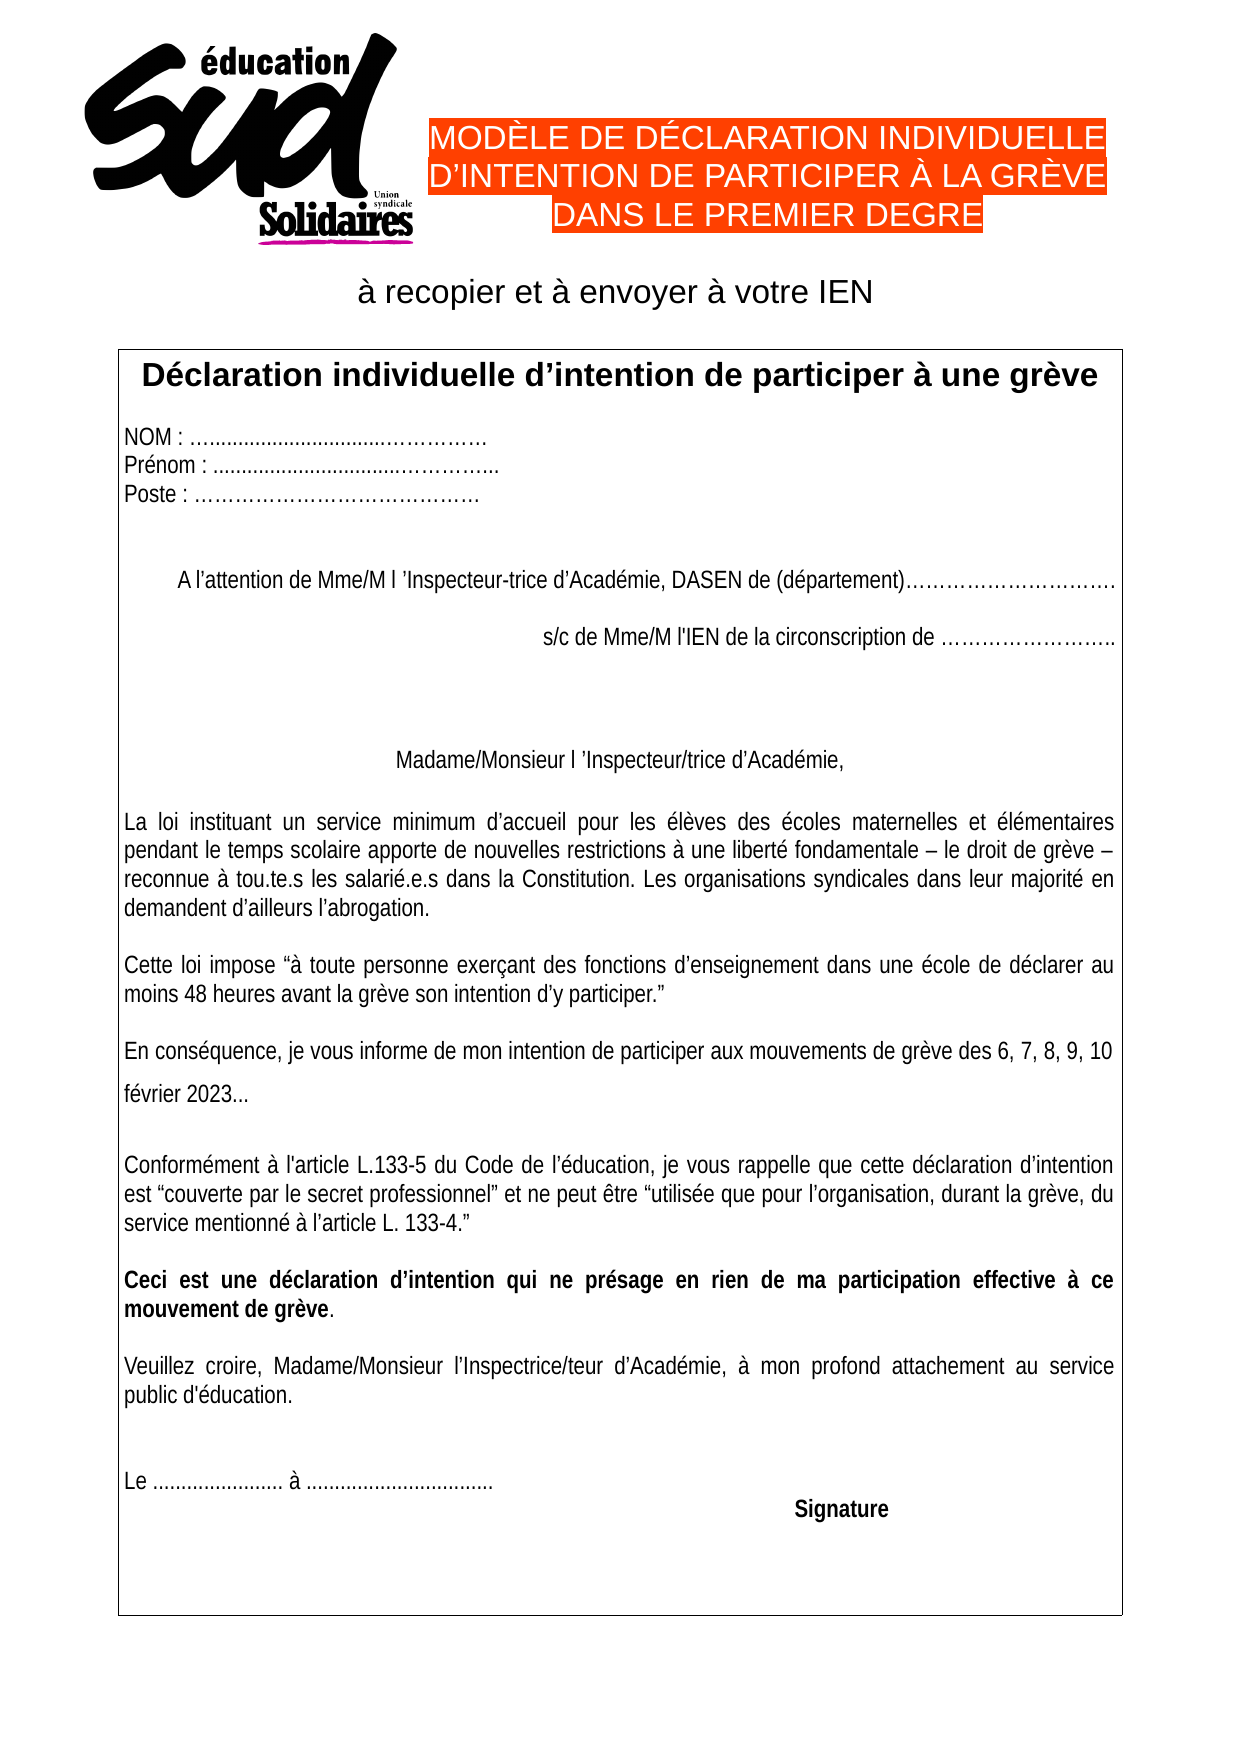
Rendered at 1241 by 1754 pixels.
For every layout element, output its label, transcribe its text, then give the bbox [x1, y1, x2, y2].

text MODÈLE DE DÉCLARATION INDIVIDUELLE D’INTENTION DE PARTICIPER À LA GRÈVE DANS LE PREMIER DEGRE [414, 118, 1122, 233]
picture [84, 33, 414, 245]
text à recopier et à envoyer à votre IEN [118, 272, 1122, 310]
table_header Déclaration individuelle d’intention de participer à une grève NOM : …...............................…………… Prénom : .................................…………... Poste : …………………………………… A l’attention de Mme/M l ’Inspecteur-trice d’Académie, DASEN de (département)…………………………. s/c de Mme/M l'IEN de la circonscription de …………………….. Madame/Monsieur l ’Inspecteur/trice d’Académie, La loi instituant un service minimum d’accueil pour les élèves des écoles maternelles et élémentaires pendant le temps scolaire apporte de nouvelles restrictions à une liberté fondamentale – le droit de grève – reconnue à tou.te.s les salarié.e.s dans la Constitution. Les organisations syndicales dans leur majorité en demandent d’ailleurs l’abrogation. Cette loi impose “à toute personne exerçant des fonctions d’enseignement dans une école de déclarer au moins 48 heures avant la grève son intention d’y participer.” En conséquence, je vous informe de mon intention de participer aux mouvements de grève des 6, 7, 8, 9, 10 février 2023... Conformément à l'article L.133-5 du Code de l’éducation, je vous rappelle que cette déclaration d’intention est “couverte par le secret professionnel” et ne peut être “utilisée que pour l’organisation, durant la grève, du service mentionné à l’article L. 133-4.” Ceci est une déclaration d’intention qui ne présage en rien de ma participation effective à ce mouvement de grève. Veuillez croire, Madame/Monsieur l’Inspectrice/teur d’Académie, à mon profond attachement au service public d'éducation. Le ....................... à ................................. Signature [119, 350, 1122, 1614]
